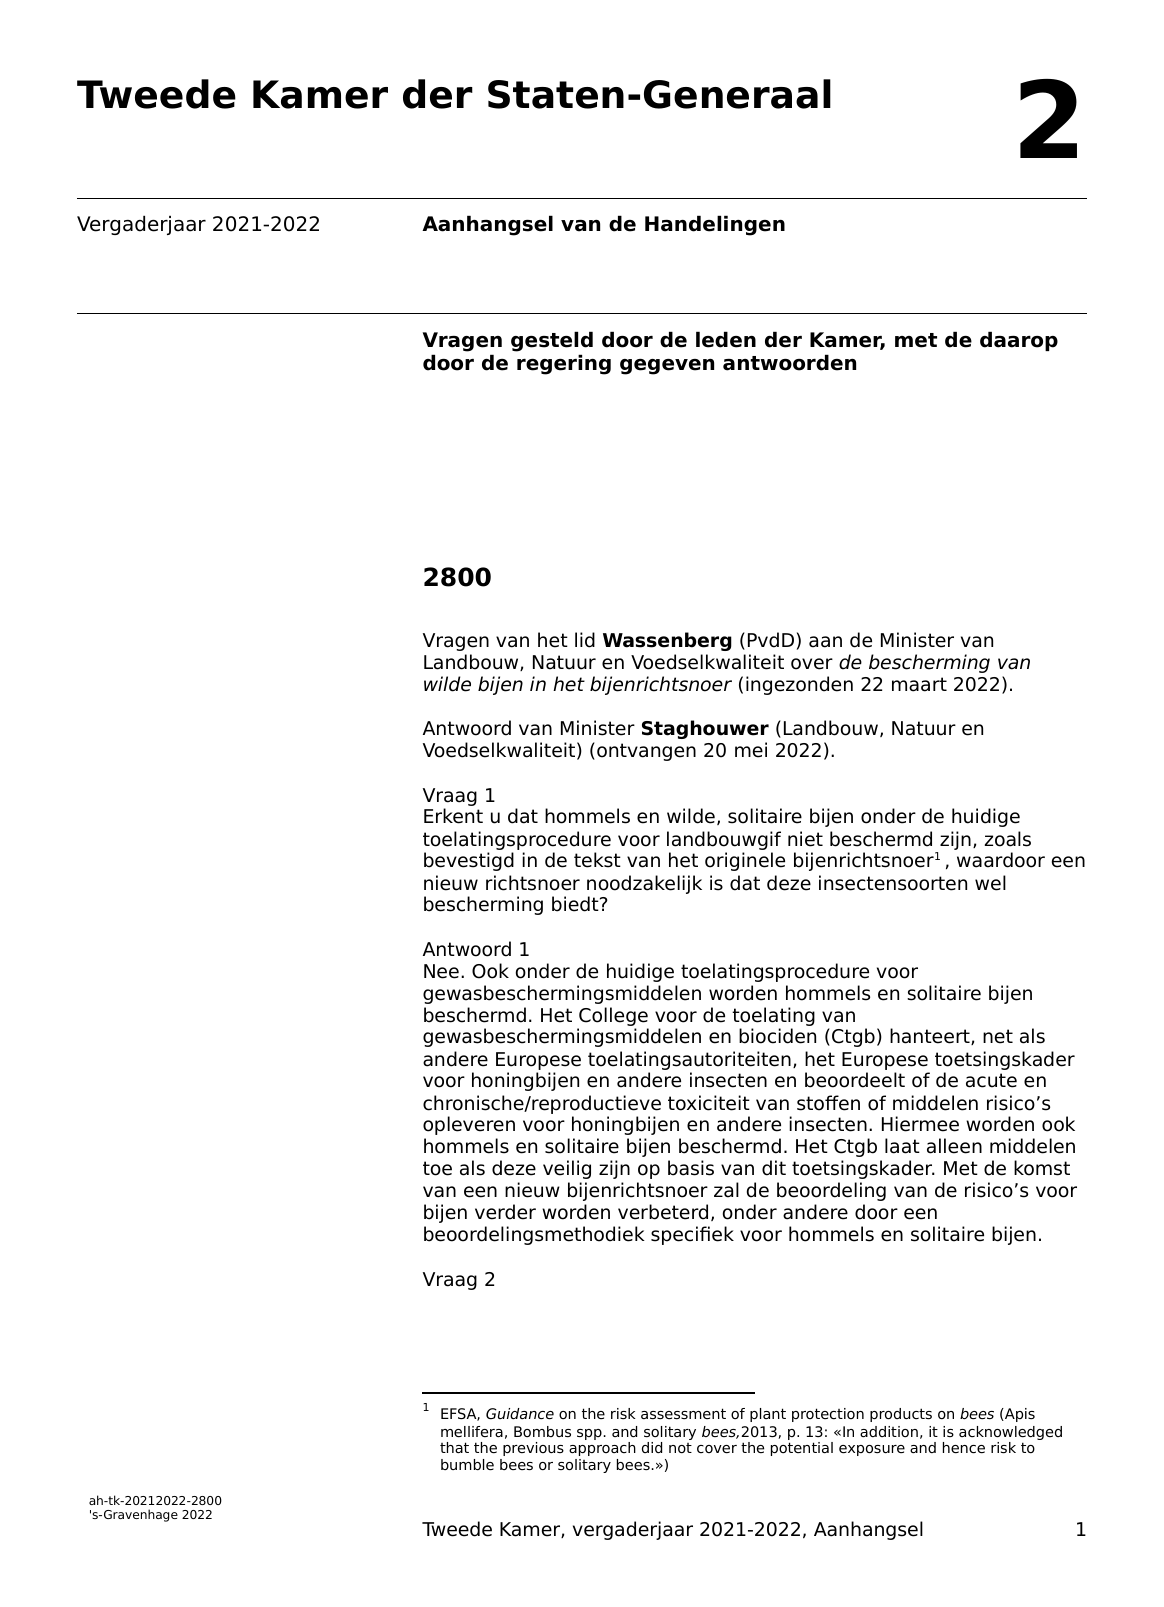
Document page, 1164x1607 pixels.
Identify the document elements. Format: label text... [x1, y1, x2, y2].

text 's-Gravenhage 2022 [88, 1508, 323, 1522]
table_cell [77, 314, 422, 375]
table_header 2 [886, 59, 1087, 198]
text Vraag 2 [422, 1268, 1087, 1290]
text Antwoord van Minister Staghouwer (Landbouw, Natuur en Voedselkwaliteit) (ontvangen 20 mei 2022). [422, 718, 1087, 762]
text Vragen van het lid Wassenberg (PvdD) aan de Minister van Landbouw, Natuur en Voedselkwaliteit over de bescherming van wilde bijen in het bijenrichtsnoer (ingezonden 22 maart 2022). [422, 630, 1087, 696]
text ah-tk-20212022-2800 [88, 1494, 323, 1508]
table_cell Vergaderjaar 2021-2022 [77, 199, 422, 313]
text EFSA, Guidance on the risk assessment of plant protection products on bees (Apis mellifera, Bombus spp. and solitary bees,2013, p. 13: «In addition, it is acknowledged that the previous approach did not cover the potential exposure and hence risk to bumble bees or solitary bees.») [422, 1402, 1087, 1474]
text Erkent u dat hommels en wilde, solitaire bijen onder de huidige toelatingsprocedure voor landbouwgif niet beschermd zijn, zoals bevestigd in de tekst van het originele bijenrichtsnoer, waardoor een nieuw richtsnoer noodzakelijk is dat deze insectensoorten wel bescherming biedt? [422, 806, 1087, 916]
table_cell Vragen gesteld door de leden der Kamer, met de daarop door de regering gegeven antwoorden [422, 314, 1087, 375]
table_header Tweede Kamer der Staten-Generaal [77, 59, 886, 198]
table_cell Aanhangsel van de Handelingen [422, 199, 1087, 313]
text Antwoord 1 [422, 938, 1087, 961]
text Vraag 1 [422, 784, 1087, 806]
text 2800 [422, 563, 1087, 592]
text Nee. Ook onder de huidige toelatingsprocedure voor gewasbeschermingsmiddelen worden hommels en solitaire bijen beschermd. Het College voor de toelating van gewasbeschermingsmiddelen en biociden (Ctgb) hanteert, net als andere Europese toelatingsautoriteiten, het Europese toetsingskader voor honingbijen en andere insecten en beoordeelt of de acute en chronische/reproductieve toxiciteit van stoffen of middelen risico’s opleveren voor honingbijen en andere insecten. Hiermee worden ook hommels en solitaire bijen beschermd. Het Ctgb laat alleen middelen toe als deze veilig zijn op basis van dit toetsingskader. Met de komst van een nieuw bijenrichtsnoer zal de beoordeling van de risico’s voor bijen verder worden verbeterd, onder andere door een beoordelingsmethodiek specifiek voor hommels en solitaire bijen. [422, 961, 1087, 1246]
